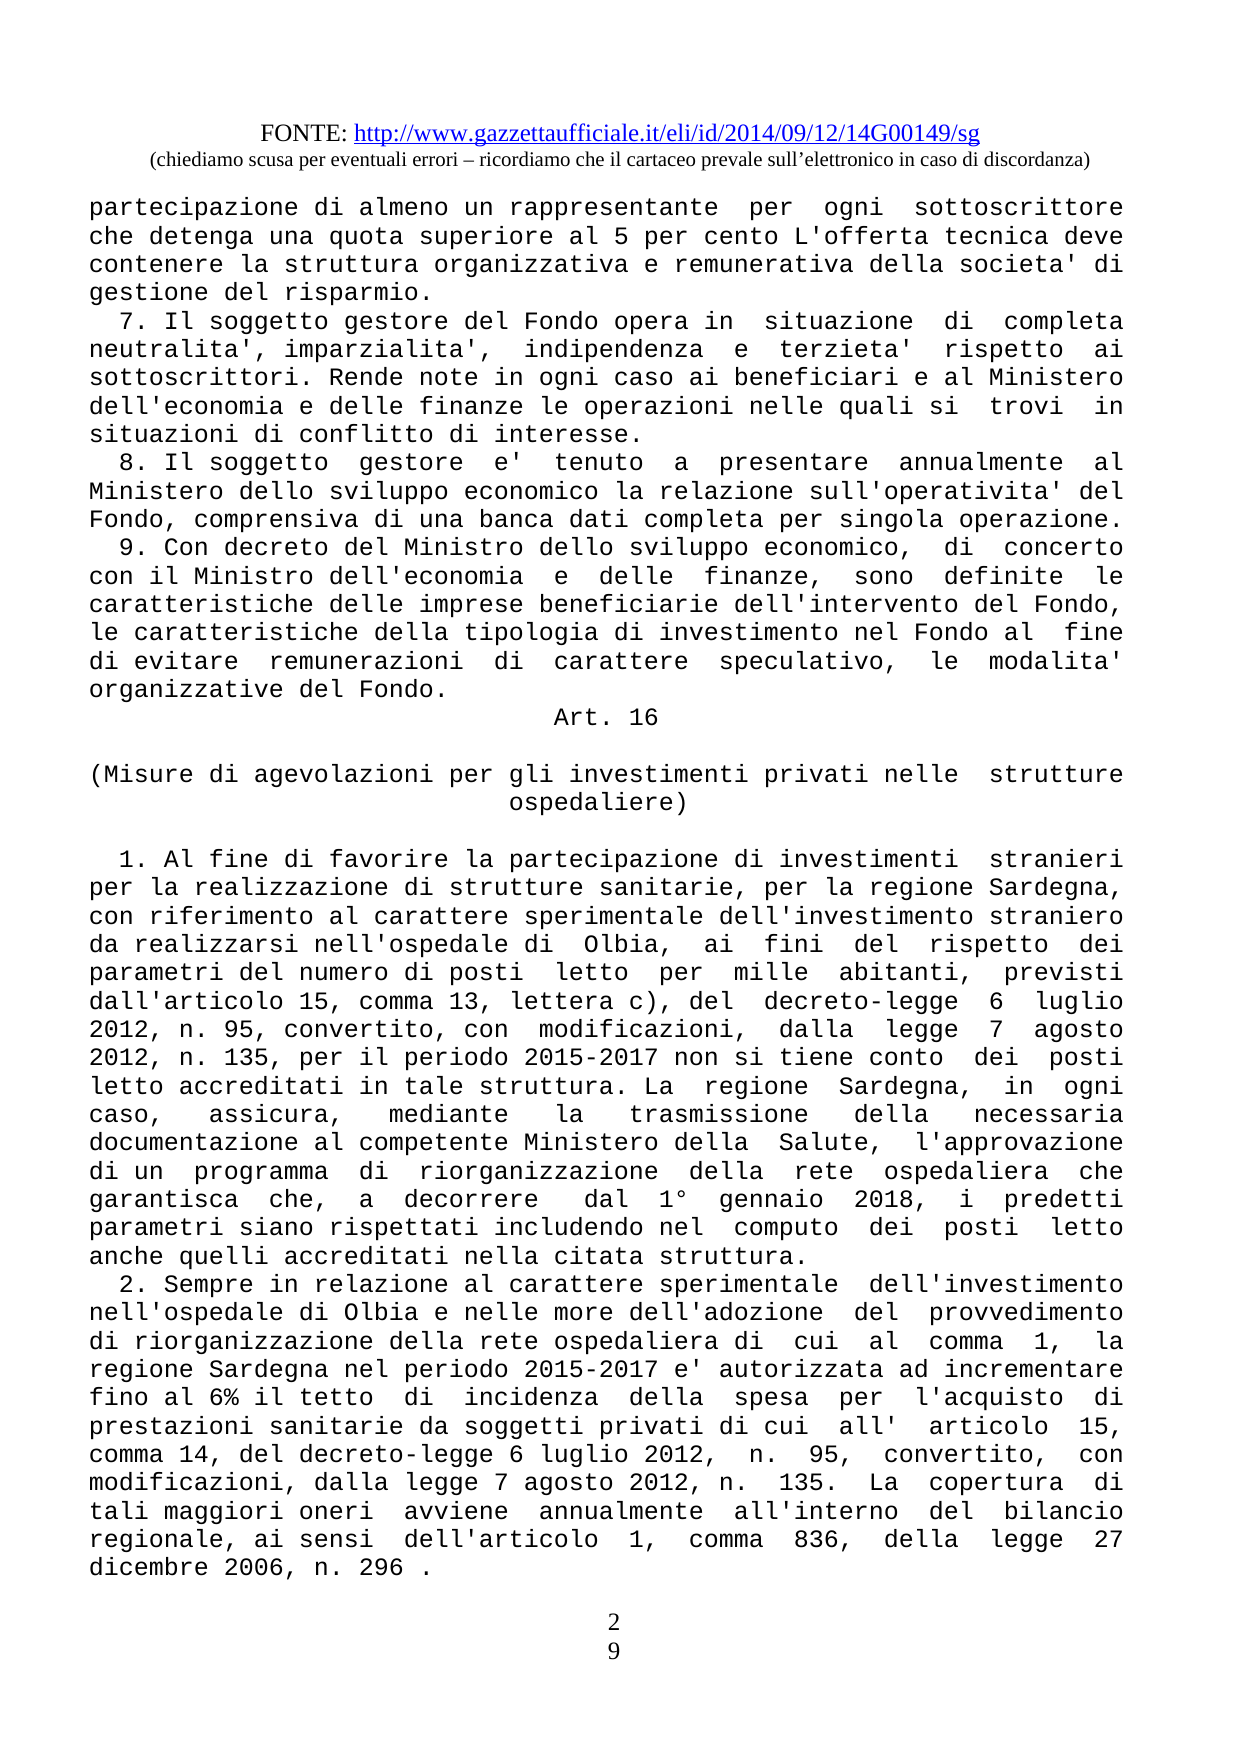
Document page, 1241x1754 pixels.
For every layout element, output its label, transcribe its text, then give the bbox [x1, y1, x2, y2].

text tali maggiori oneri avviene annualmente all'interno del bilancio [89, 1498, 1152, 1527]
text dicembre 2006, n. 296 . [89, 1555, 1152, 1583]
text gestione del risparmio. [89, 280, 1152, 308]
text 8. Il soggetto gestore e' tenuto a presentare annualmente al [89, 450, 1152, 478]
text neutralita', imparzialita', indipendenza e terzieta' rispetto ai [89, 337, 1152, 365]
text garantisca che, a decorrere dal 1° gennaio 2018, i predetti [89, 1187, 1152, 1215]
text 2. Sempre in relazione al carattere sperimentale dell'investimento [89, 1272, 1152, 1300]
text 7. Il soggetto gestore del Fondo opera in situazione di completa [89, 308, 1152, 337]
text Art. 16 [89, 705, 1152, 733]
text fino al 6% il tetto di incidenza della spesa per l'acquisto di [89, 1385, 1152, 1413]
text letto accreditati in tale struttura. La regione Sardegna, in ogni [89, 1073, 1152, 1102]
text con riferimento al carattere sperimentale dell'investimento straniero [89, 903, 1152, 932]
text sottoscrittori. Rende note in ogni caso ai beneficiari e al Ministero [89, 365, 1152, 393]
text (Misure di agevolazioni per gli investimenti privati nelle strutture [89, 762, 1152, 790]
text da realizzarsi nell'ospedale di Olbia, ai fini del rispetto dei [89, 932, 1152, 960]
text situazioni di conflitto di interesse. [89, 422, 1152, 450]
text 2012, n. 95, convertito, con modificazioni, dalla legge 7 agosto [89, 1017, 1152, 1045]
text per la realizzazione di strutture sanitarie, per la regione Sardegna, [89, 875, 1152, 903]
text le caratteristiche della tipologia di investimento nel Fondo al fine [89, 620, 1152, 648]
text organizzative del Fondo. [89, 677, 1152, 705]
text che detenga una quota superiore al 5 per cento L'offerta tecnica deve [89, 223, 1152, 252]
text ospedaliere) [89, 790, 1152, 818]
text con il Ministro dell'economia e delle finanze, sono definite le [89, 563, 1152, 592]
text parametri del numero di posti letto per mille abitanti, previsti [89, 960, 1152, 988]
text documentazione al competente Ministero della Salute, l'approvazione [89, 1130, 1152, 1158]
text comma 14, del decreto-legge 6 luglio 2012, n. 95, convertito, con [89, 1442, 1152, 1470]
text caso, assicura, mediante la trasmissione della necessaria [89, 1102, 1152, 1130]
text Ministero dello sviluppo economico la relazione sull'operativita' del [89, 478, 1152, 507]
text 2012, n. 135, per il periodo 2015-2017 non si tiene conto dei posti [89, 1045, 1152, 1073]
text parametri siano rispettati includendo nel computo dei posti letto [89, 1215, 1152, 1243]
text di evitare remunerazioni di carattere speculativo, le modalita' [89, 648, 1152, 677]
text dell'economia e delle finanze le operazioni nelle quali si trovi in [89, 393, 1152, 422]
text contenere la struttura organizzativa e remunerativa della societa' di [89, 252, 1152, 280]
text dall'articolo 15, comma 13, lettera c), del decreto-legge 6 luglio [89, 988, 1152, 1017]
text partecipazione di almeno un rappresentante per ogni sottoscrittore [89, 195, 1152, 223]
text 1. Al fine di favorire la partecipazione di investimenti stranieri [89, 847, 1152, 875]
text Fondo, comprensiva di una banca dati completa per singola operazione. [89, 507, 1152, 535]
text nell'ospedale di Olbia e nelle more dell'adozione del provvedimento [89, 1300, 1152, 1328]
text caratteristiche delle imprese beneficiarie dell'intervento del Fondo, [89, 592, 1152, 620]
text regionale, ai sensi dell'articolo 1, comma 836, della legge 27 [89, 1527, 1152, 1555]
text prestazioni sanitarie da soggetti privati di cui all' articolo 15, [89, 1413, 1152, 1442]
text 9. Con decreto del Ministro dello sviluppo economico, di concerto [89, 535, 1152, 563]
text modificazioni, dalla legge 7 agosto 2012, n. 135. La copertura di [89, 1470, 1152, 1498]
text di riorganizzazione della rete ospedaliera di cui al comma 1, la [89, 1328, 1152, 1357]
text regione Sardegna nel periodo 2015-2017 e' autorizzata ad incrementare [89, 1357, 1152, 1385]
text di un programma di riorganizzazione della rete ospedaliera che [89, 1158, 1152, 1187]
text anche quelli accreditati nella citata struttura. [89, 1243, 1152, 1272]
